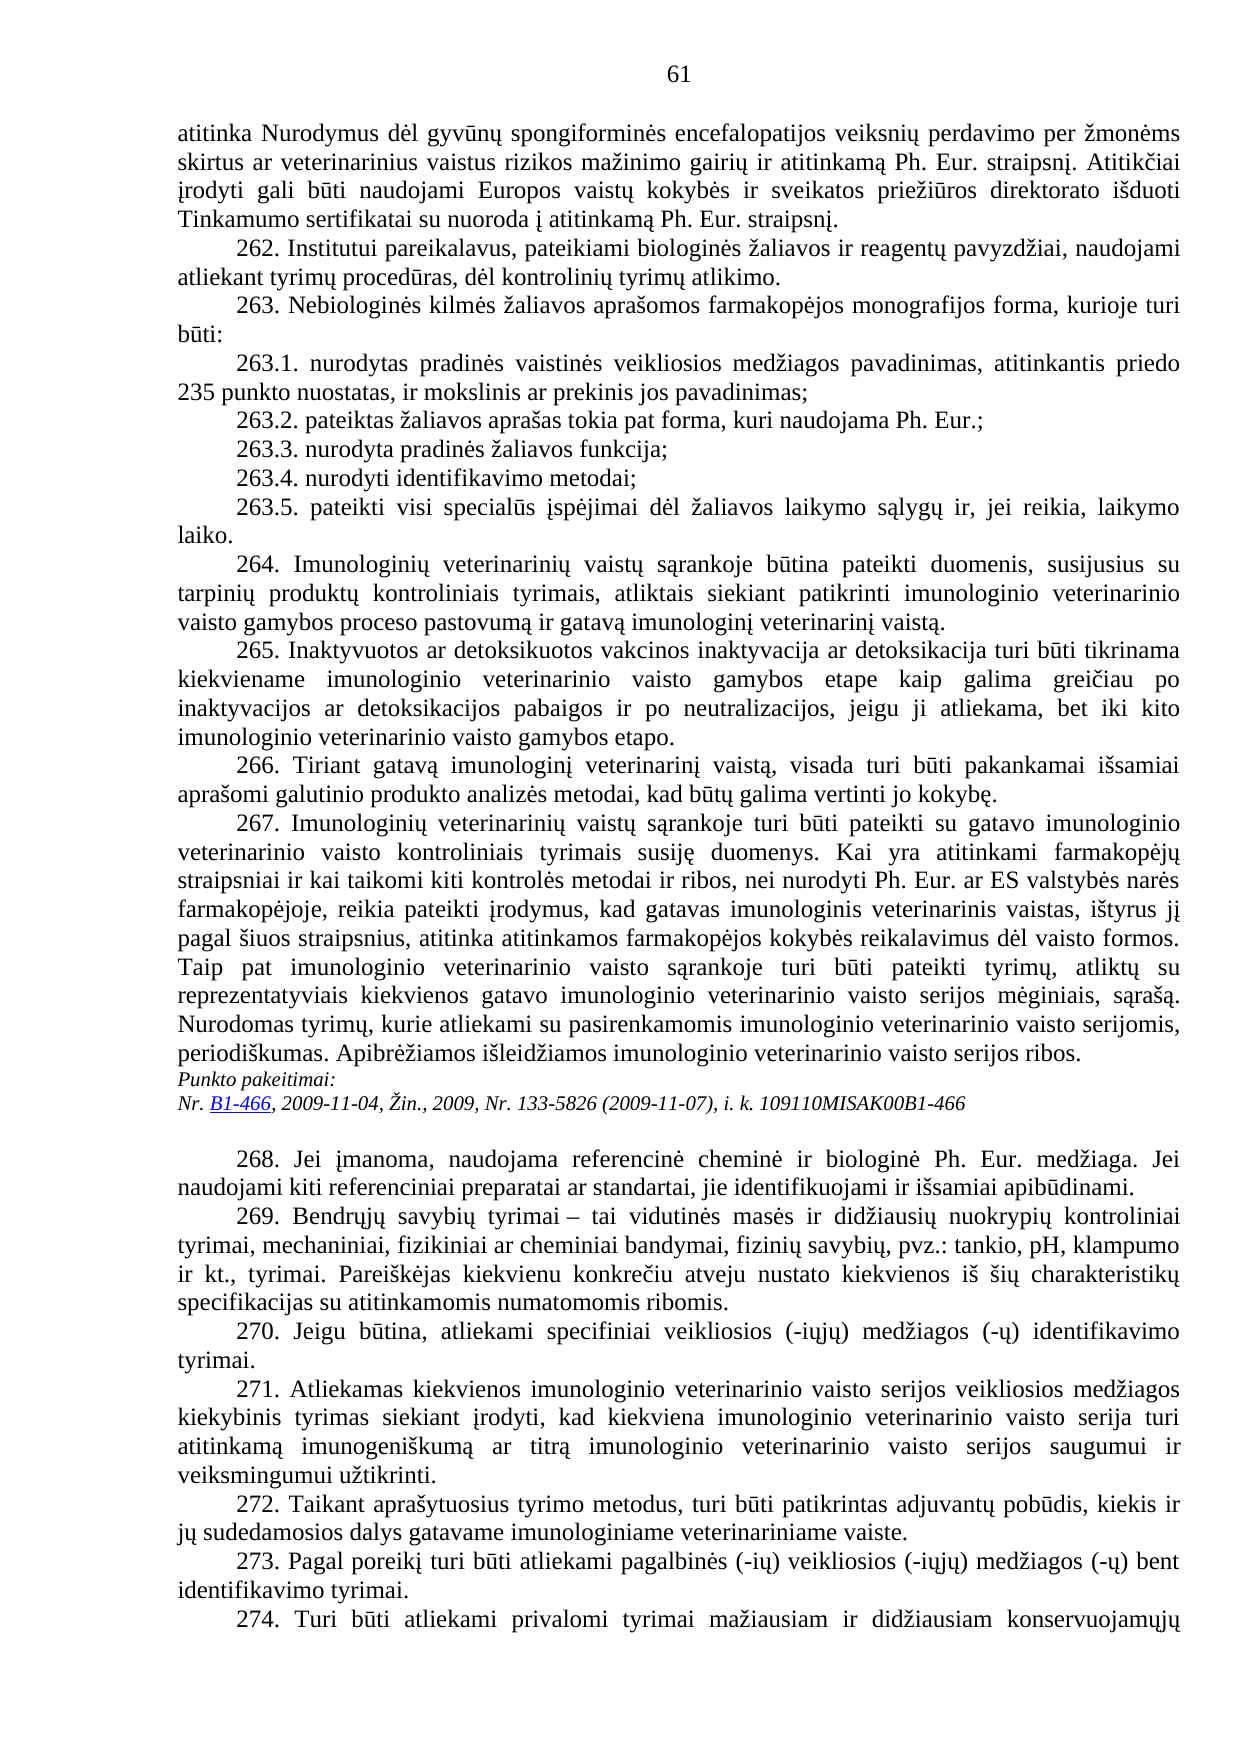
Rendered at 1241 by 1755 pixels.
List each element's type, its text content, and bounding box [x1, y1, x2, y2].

text 263.4. nurodyti identifikavimo metodai; [177, 463, 1181, 492]
text 263.3. nurodyta pradinės žaliavos funkcija; [177, 434, 1181, 463]
text 264. Imunologinių veterinarinių vaistų sąrankoje būtina pateikti duomenis, susijusius su tarpinių produktų kontroliniais tyrimais, atliktais siekiant patikrinti imunologinio veterinarinio vaisto gamybos proceso pastovumą ir gatavą imunologinį veterinarinį vaistą. [177, 549, 1181, 636]
text 263.1. nurodytas pradinės vaistinės veikliosios medžiagos pavadinimas, atitinkantis priedo 235 punkto nuostatas, ir mokslinis ar prekinis jos pavadinimas; [177, 348, 1181, 406]
text 267. Imunologinių veterinarinių vaistų sąrankoje turi būti pateikti su gatavo imunologinio veterinarinio vaisto kontroliniais tyrimais susiję duomenys. Kai yra atitinkami farmakopėjų straipsniai ir kai taikomi kiti kontrolės metodai ir ribos, nei nurodyti Ph. Eur. ar ES valstybės narės farmakopėjoje, reikia pateikti įrodymus, kad gatavas imunologinis veterinarinis vaistas, ištyrus jį pagal šiuos straipsnius, atitinka atitinkamos farmakopėjos kokybės reikalavimus dėl vaisto formos. Taip pat imunologinio veterinarinio vaisto sąrankoje turi būti pateikti tyrimų, atliktų su reprezentatyviais kiekvienos gatavo imunologinio veterinarinio vaisto serijos mėginiais, sąrašą. Nurodomas tyrimų, kurie atliekami su pasirenkamomis imunologinio veterinarinio vaisto serijomis, periodiškumas. Apibrėžiamos išleidžiamos imunologinio veterinarinio vaisto serijos ribos. [177, 808, 1181, 1067]
text 263.2. pateiktas žaliavos aprašas tokia pat forma, kuri naudojama Ph. Eur.; [177, 406, 1181, 434]
text 265. Inaktyvuotos ar detoksikuotos vakcinos inaktyvacija ar detoksikacija turi būti tikrinama kiekviename imunologinio veterinarinio vaisto gamybos etape kaip galima greičiau po inaktyvacijos ar detoksikacijos pabaigos ir po neutralizacijos, jeigu ji atliekama, bet iki kito imunologinio veterinarinio vaisto gamybos etapo. [177, 636, 1181, 751]
text Nr. B1-466, 2009-11-04, Žin., 2009, Nr. 133-5826 (2009-11-07), i. k. 109110MISAK00B1-466 [177, 1091, 1181, 1115]
text 273. Pagal poreikį turi būti atliekami pagalbinės (-ių) veikliosios (-iųjų) medžiagos (-ų) bent identifikavimo tyrimai. [177, 1546, 1181, 1604]
text 271. Atliekamas kiekvienos imunologinio veterinarinio vaisto serijos veikliosios medžiagos kiekybinis tyrimas siekiant įrodyti, kad kiekviena imunologinio veterinarinio vaisto serija turi atitinkamą imunogeniškumą ar titrą imunologinio veterinarinio vaisto serijos saugumui ir veiksmingumui užtikrinti. [177, 1374, 1181, 1489]
text 268. Jei įmanoma, naudojama referencinė cheminė ir biologinė Ph. Eur. medžiaga. Jei naudojami kiti referenciniai preparatai ar standartai, jie identifikuojami ir išsamiai apibūdinami. [177, 1144, 1181, 1201]
text atitinka Nurodymus dėl gyvūnų spongiforminės encefalopatijos veiksnių perdavimo per žmonėms skirtus ar veterinarinius vaistus rizikos mažinimo gairių ir atitinkamą Ph. Eur. straipsnį. Atitikčiai įrodyti gali būti naudojami Europos vaistų kokybės ir sveikatos priežiūros direktorato išduoti Tinkamumo sertifikatai su nuoroda į atitinkamą Ph. Eur. straipsnį. [177, 118, 1181, 233]
text 266. Tiriant gatavą imunologinį veterinarinį vaistą, visada turi būti pakankamai išsamiai aprašomi galutinio produkto analizės metodai, kad būtų galima vertinti jo kokybę. [177, 751, 1181, 808]
text 274. Turi būti atliekami privalomi tyrimai mažiausiam ir didžiausiam konservuojamųjų [177, 1604, 1181, 1632]
text Punkto pakeitimai: [177, 1067, 1181, 1091]
text 270. Jeigu būtina, atliekami specifiniai veikliosios (-iųjų) medžiagos (-ų) identifikavimo tyrimai. [177, 1316, 1181, 1374]
text 262. Institutui pareikalavus, pateikiami biologinės žaliavos ir reagentų pavyzdžiai, naudojami atliekant tyrimų procedūras, dėl kontrolinių tyrimų atlikimo. [177, 233, 1181, 291]
text 263.5. pateikti visi specialūs įspėjimai dėl žaliavos laikymo sąlygų ir, jei reikia, laikymo laiko. [177, 492, 1181, 549]
text 263. Nebiologinės kilmės žaliavos aprašomos farmakopėjos monografijos forma, kurioje turi būti: [177, 291, 1181, 348]
text 269. Bendrųjų savybių tyrimai – tai vidutinės masės ir didžiausių nuokrypių kontroliniai tyrimai, mechaniniai, fizikiniai ar cheminiai bandymai, fizinių savybių, pvz.: tankio, pH, klampumo ir kt., tyrimai. Pareiškėjas kiekvienu konkrečiu atveju nustato kiekvienos iš šių charakteristikų specifikacijas su atitinkamomis numatomomis ribomis. [177, 1201, 1181, 1316]
text 272. Taikant aprašytuosius tyrimo metodus, turi būti patikrintas adjuvantų pobūdis, kiekis ir jų sudedamosios dalys gatavame imunologiniame veterinariniame vaiste. [177, 1489, 1181, 1546]
